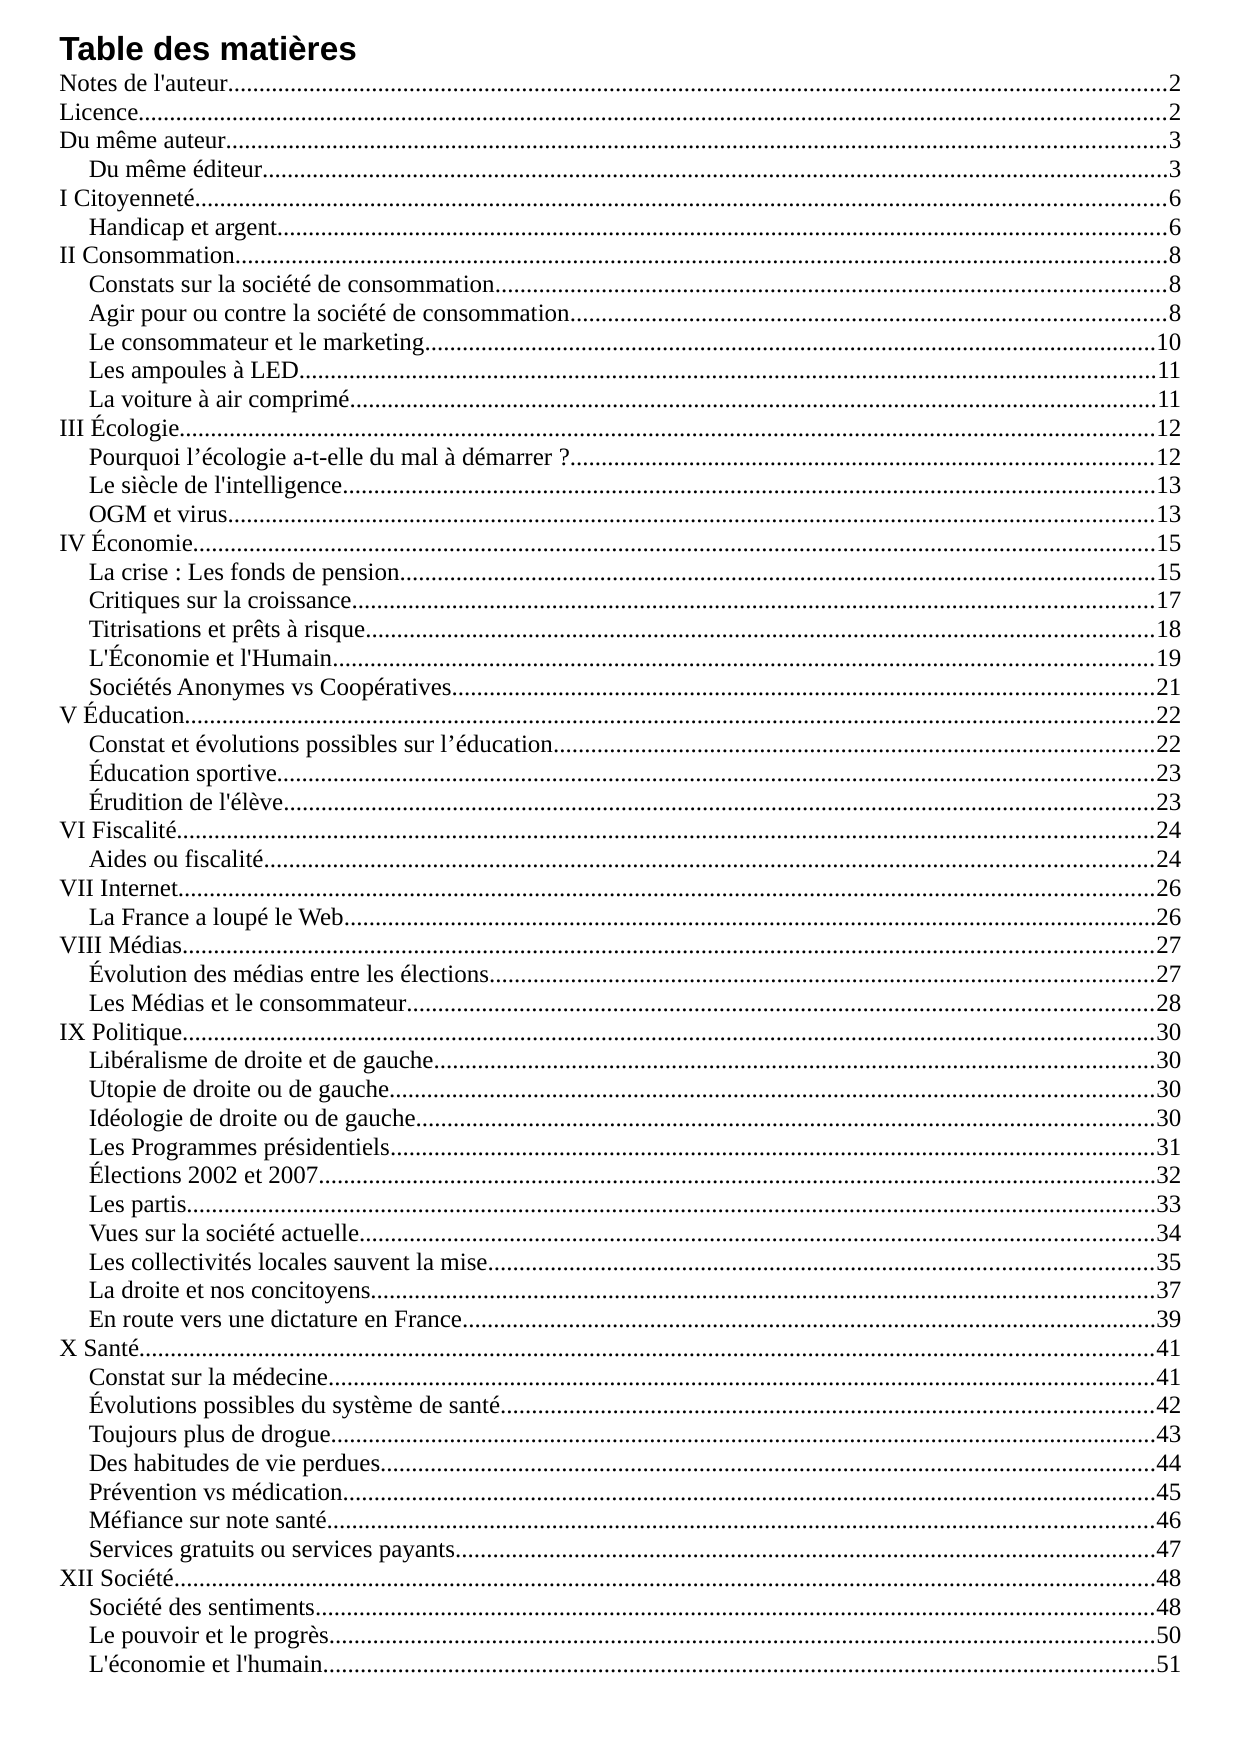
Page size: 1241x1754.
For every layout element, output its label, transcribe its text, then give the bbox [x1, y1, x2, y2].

text Le consommateur et le marketing 10 [88, 327, 1181, 355]
text Élections 2002 et 2007 32 [88, 1160, 1181, 1189]
text Les Médias et le consommateur 28 [88, 988, 1181, 1017]
text Les partis 33 [88, 1189, 1181, 1218]
text Éducation sportive 23 [88, 758, 1181, 787]
text La voiture à air comprimé 11 [88, 384, 1181, 413]
text Érudition de l'élève 23 [88, 787, 1181, 815]
text Agir pour ou contre la société de consommation 8 [88, 298, 1181, 327]
text Constat et évolutions possibles sur l’éducation 22 [88, 729, 1181, 758]
text IX Politique 30 [59, 1017, 1181, 1045]
text Méfiance sur note santé 46 [88, 1505, 1181, 1534]
text Libéralisme de droite et de gauche 30 [88, 1045, 1181, 1074]
text Vues sur la société actuelle 34 [88, 1218, 1181, 1247]
text Utopie de droite ou de gauche 30 [88, 1074, 1181, 1103]
subtitle Table des matières [59, 29, 1181, 68]
text XII Société 48 [59, 1563, 1181, 1592]
text X Santé 41 [59, 1333, 1181, 1362]
text VIII Médias 27 [59, 930, 1181, 959]
text II Consommation 8 [59, 240, 1181, 269]
text Des habitudes de vie perdues 44 [88, 1448, 1181, 1477]
text L'Économie et l'Humain 19 [88, 643, 1181, 672]
text V Éducation 22 [59, 700, 1181, 729]
text Toujours plus de drogue 43 [88, 1419, 1181, 1448]
text Idéologie de droite ou de gauche 30 [88, 1103, 1181, 1132]
text Société des sentiments 48 [88, 1592, 1181, 1620]
text Les collectivités locales sauvent la mise 35 [88, 1247, 1181, 1275]
text Évolutions possibles du système de santé 42 [88, 1390, 1181, 1419]
text Notes de l'auteur 2 [59, 68, 1181, 97]
text Aides ou fiscalité 24 [88, 844, 1181, 873]
text Handicap et argent 6 [88, 212, 1181, 240]
text La droite et nos concitoyens 37 [88, 1275, 1181, 1304]
text L'économie et l'humain 51 [88, 1649, 1181, 1678]
text VI Fiscalité 24 [59, 815, 1181, 844]
text Licence 2 [59, 97, 1181, 125]
text Les ampoules à LED 11 [88, 355, 1181, 384]
text Services gratuits ou services payants 47 [88, 1534, 1181, 1563]
text Critiques sur la croissance 17 [88, 585, 1181, 614]
text La France a loupé le Web 26 [88, 902, 1181, 930]
text Le pouvoir et le progrès 50 [88, 1620, 1181, 1649]
text En route vers une dictature en France 39 [88, 1304, 1181, 1333]
text IV Économie 15 [59, 528, 1181, 557]
text Les Programmes présidentiels 31 [88, 1132, 1181, 1160]
text Du même éditeur 3 [88, 154, 1181, 183]
text La crise : Les fonds de pension 15 [88, 557, 1181, 585]
text Pourquoi l’écologie a-t-elle du mal à démarrer ? 12 [88, 442, 1181, 470]
text Prévention vs médication 45 [88, 1477, 1181, 1505]
text Évolution des médias entre les élections 27 [88, 959, 1181, 988]
text Sociétés Anonymes vs Coopératives 21 [88, 672, 1181, 700]
text VII Internet 26 [59, 873, 1181, 902]
text Le siècle de l'intelligence 13 [88, 470, 1181, 499]
text I Citoyenneté 6 [59, 183, 1181, 212]
text OGM et virus 13 [88, 499, 1181, 528]
text Constat sur la médecine 41 [88, 1362, 1181, 1390]
text Constats sur la société de consommation 8 [88, 269, 1181, 298]
text III Écologie 12 [59, 413, 1181, 442]
text Du même auteur 3 [59, 125, 1181, 154]
text Titrisations et prêts à risque 18 [88, 614, 1181, 643]
